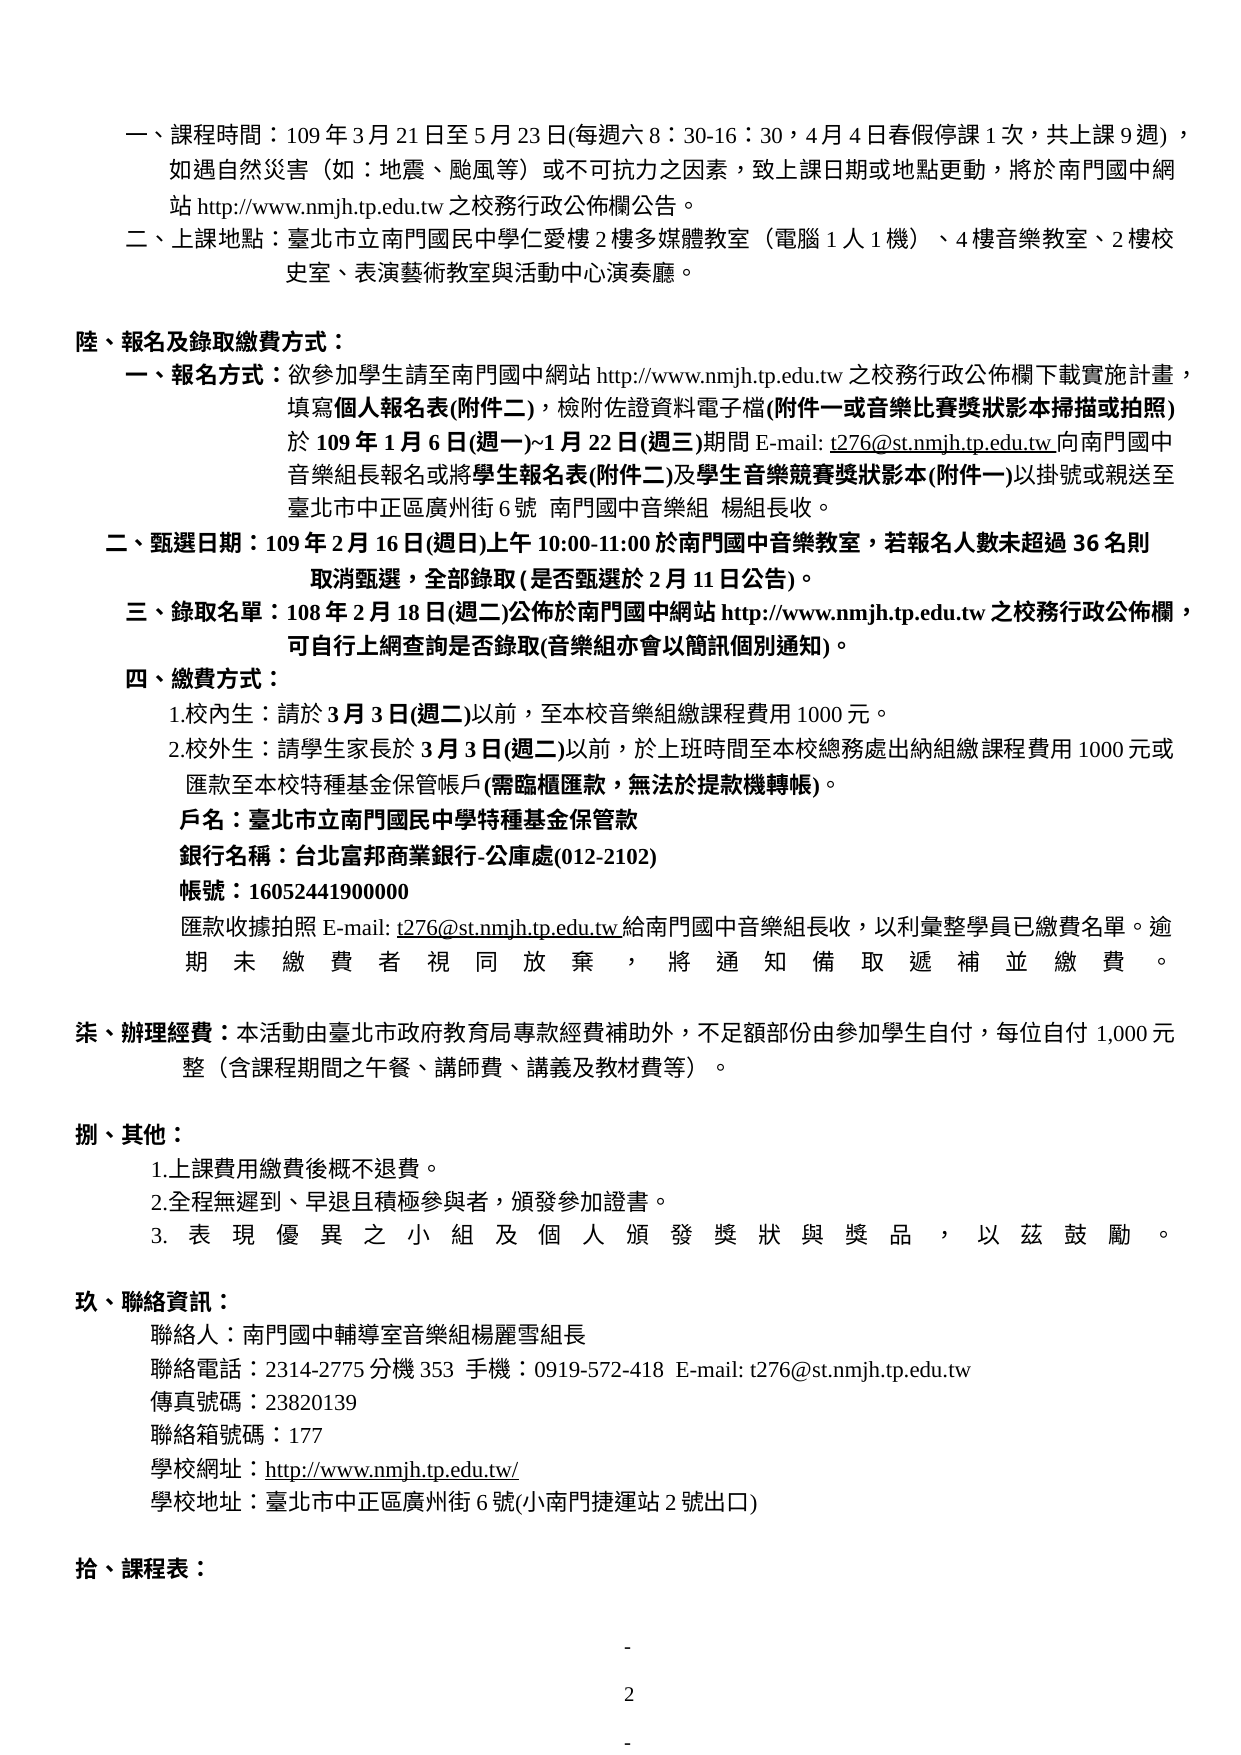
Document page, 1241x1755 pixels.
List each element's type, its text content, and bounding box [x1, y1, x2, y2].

text 學校地址：臺北市中正區廣州街6號(小南門捷運站2號出口) [151, 1484, 1175, 1517]
text 拾、課程表： [75, 1550, 1175, 1584]
text 三、錄取名單：108年2月18日(週二)公佈於南門國中網站http://www.nmjh.tp.edu.tw之校務行政公佈欄，可自行上網查詢是否錄取(音樂組亦會以簡訊個別通知)。 [125, 594, 1175, 661]
text 戶名：臺北市立南門國民中學特種基金保管款 [168, 800, 1175, 836]
text 二、上課地點：臺北市立南門國民中學仁愛樓2樓多媒體教室（電腦1人1機）、4樓音樂教室、2樓校史室、表演藝術教室與活動中心演奏廳。 [125, 221, 1175, 288]
text 二、甄選日期：109年2月16日(週日)上午10:00-11:00於南門國中音樂教室，若報名人數未超過36名則 取消甄選，全部錄取(是否甄選於2月11日公告)。 [87, 523, 1175, 594]
text 陸、報名及錄取繳費方式： [75, 323, 1175, 357]
text 1.上課費用繳費後概不退費。 [151, 1150, 1175, 1184]
text 2.全程無遲到、早退且積極參與者，頒發參加證書。 [151, 1184, 1175, 1217]
text 3.表現優異之小組及個人頒發獎狀與獎品，以茲鼓勵。 [151, 1217, 1175, 1284]
text 帳號：16052441900000 [168, 871, 1175, 907]
text 玖、聯絡資訊： [75, 1284, 1175, 1317]
text 捌、其他： [75, 1117, 1175, 1150]
text 四、繳費方式： [125, 661, 1175, 694]
text 銀行名稱：台北富邦商業銀行-公庫處(012-2102) [168, 836, 1175, 871]
text 柒、辦理經費：本活動由臺北市政府教育局專款經費補助外，不足額部份由參加學生自付，每位自付1,000元 整（含課程期間之午餐、講師費、講義及教材費等）。 [75, 1013, 1175, 1084]
text 1.校內生：請於3月3日(週二)以前，至本校音樂組繳課程費用1000元。 [168, 694, 1175, 729]
text 一、報名方式：欲參加學生請至南門國中網站http://www.nmjh.tp.edu.tw之校務行政公佈欄下載實施計畫， 填寫個人報名表(附件二)，檢附佐證資料電子檔(附件一或音樂比賽獎狀影本掃描或拍照)於109年1月6日(週一)~1月22日(週三)期間E-mail: t276@st.nmjh.tp.edu.tw向南門國中音樂組長報名或將學生報名表(附件二)及學生音樂競賽獎狀影本(附件一)以掛號或親送至臺北市中正區廣州街6號 南門國中音樂組 楊組長收。 [125, 357, 1175, 523]
text 2.校外生：請學生家長於3月3日(週二)以前，於上班時間至本校總務處出納組繳課程費用1000元或匯款至本校特種基金保管帳戶(需臨櫃匯款，無法於提款機轉帳)。 [168, 729, 1175, 800]
text 一、課程時間：109年3月21日至5月23日(每週六8：30-16：30，4月4日春假停課1次，共上課9週) ，如遇自然災害（如：地震、颱風等）或不可抗力之因素，致上課日期或地點更動，將於南門國中網站http://www.nmjh.tp.edu.tw之校務行政公佈欄公告。 [125, 115, 1175, 221]
text 聯絡電話：2314-2775分機353 手機：0919-572-418 E-mail: t276@st.nmjh.tp.edu.tw [151, 1350, 1175, 1384]
text 匯款收據拍照E-mail: t276@st.nmjh.tp.edu.tw給南門國中音樂組長收，以利彙整學員已繳費名單。逾期未繳費者視同放棄，將通知備取遞補並繳費。 [168, 907, 1175, 1013]
text 聯絡箱號碼：177 [151, 1417, 1175, 1450]
text 學校網址：http://www.nmjh.tp.edu.tw/ [151, 1450, 1175, 1484]
text 聯絡人：南門國中輔導室音樂組楊麗雪組長 [151, 1317, 1175, 1350]
text 傳真號碼：23820139 [151, 1384, 1175, 1417]
